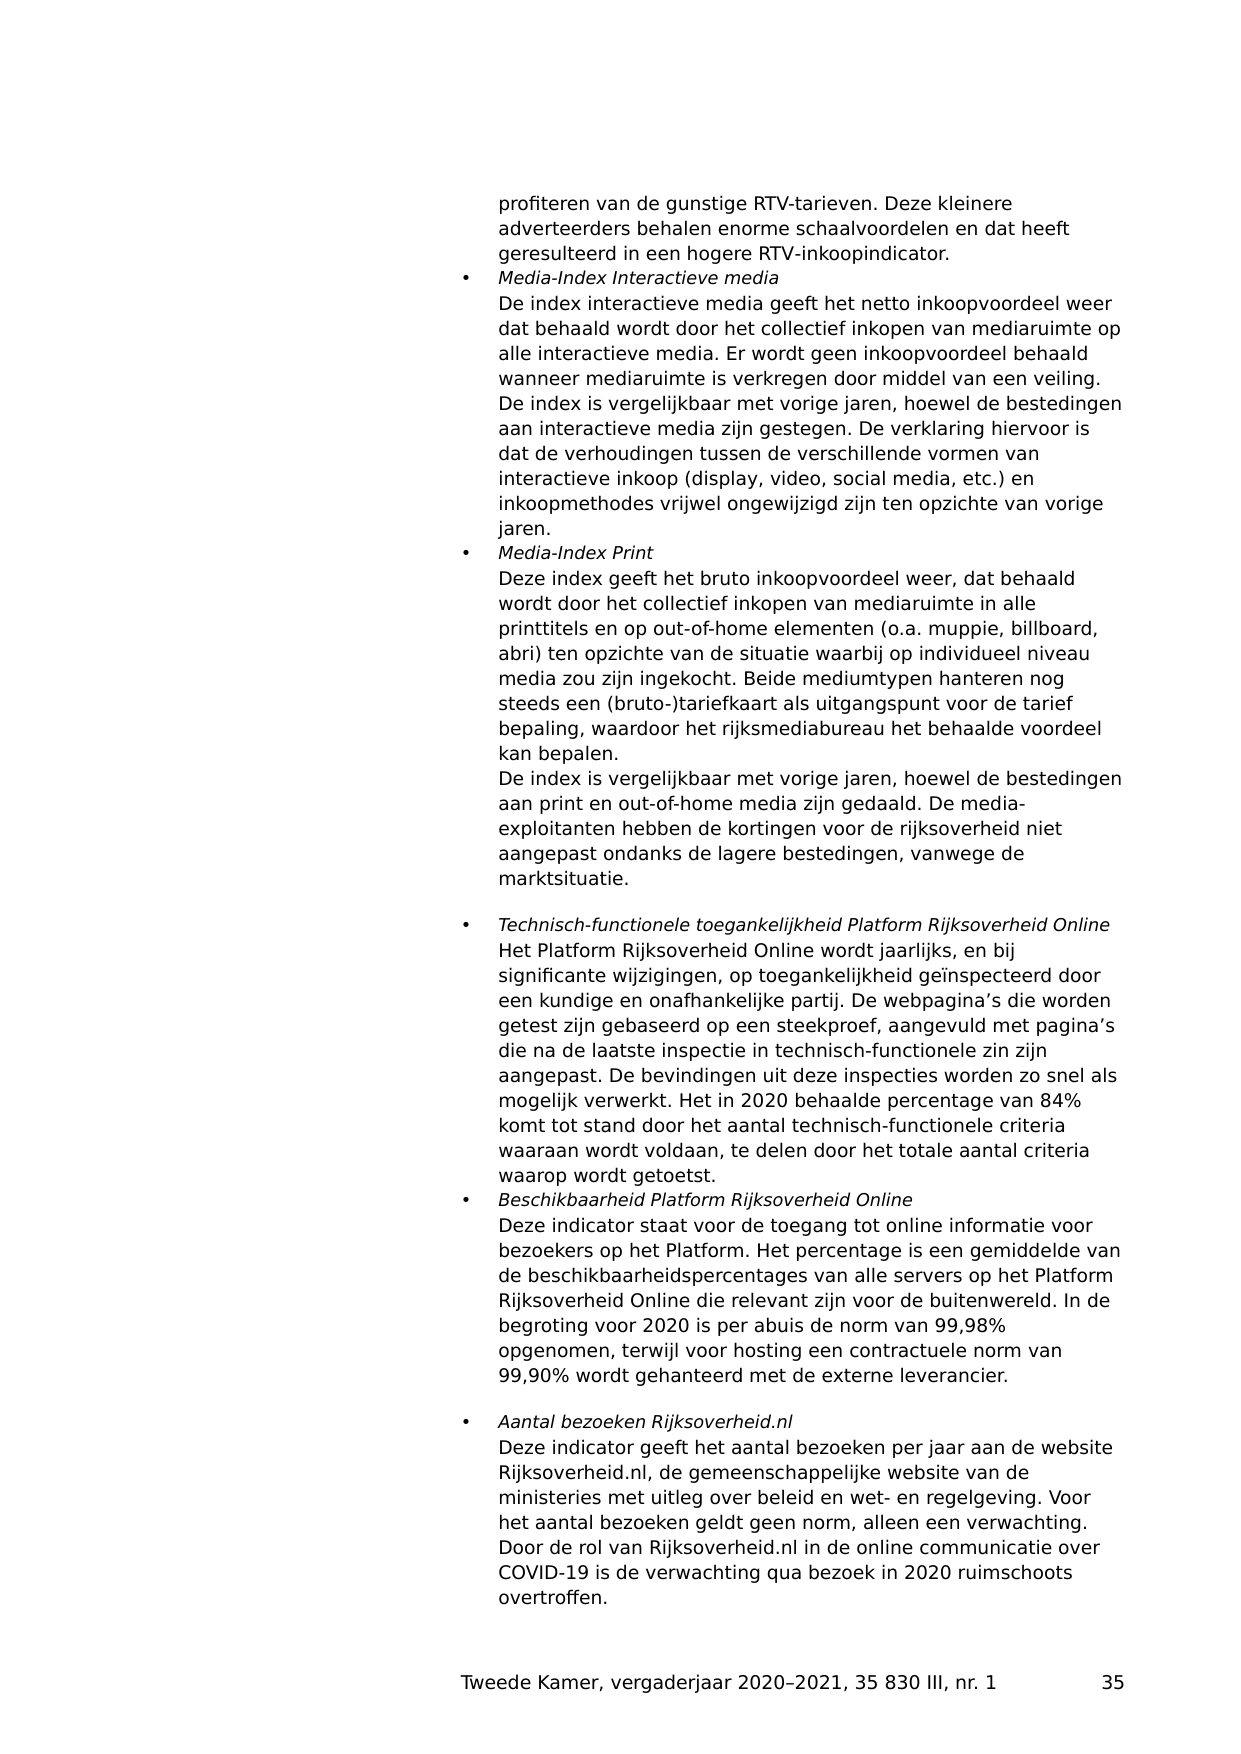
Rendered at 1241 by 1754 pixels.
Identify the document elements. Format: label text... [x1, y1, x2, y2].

list De index is vergelijkbaar met vorige jaren, hoewel de bestedingen aan interactieve media zijn gestegen. De verklaring hiervoor is dat de verhoudingen tussen de verschillende vormen van interactieve inkoop (display, video, social media, etc.) en inkoopmethodes vrijwel ongewijzigd zijn ten opzichte van vorige jaren. [461, 391, 1125, 541]
list profiteren van de gunstige RTV-tarieven. Deze kleinere adverteerders behalen enorme schaalvoordelen en dat heeft geresulteerd in een hogere RTV‑inkoopindicator. [461, 191, 1125, 266]
list Technisch-functionele toegankelijkheid Platform Rijksoverheid Online [461, 913, 1125, 936]
list Aantal bezoeken Rijksoverheid.nl [461, 1410, 1125, 1433]
list Deze indicator staat voor de toegang tot online informatie voor bezoekers op het Platform. Het percentage is een gemiddelde van de beschikbaarheidspercentages van alle servers op het Platform Rijksoverheid Online die relevant zijn voor de buitenwereld. In de begroting voor 2020 is per abuis de norm van 99,98% opgenomen, terwijl voor hosting een contractuele norm van 99,90% wordt gehanteerd met de externe leverancier. [461, 1213, 1125, 1388]
list Deze indicator geeft het aantal bezoeken per jaar aan de website Rijksoverheid.nl, de gemeenschappelijke website van de ministeries met uitleg over beleid en wet- en regelgeving. Voor het aantal bezoeken geldt geen norm, alleen een verwachting. Door de rol van Rijksoverheid.nl in de online communicatie over COVID-19 is de verwachting qua bezoek in 2020 ruimschoots overtroffen. [461, 1435, 1125, 1610]
list De index is vergelijkbaar met vorige jaren, hoewel de bestedingen aan print en out-of-home media zijn gedaald. De media-exploitanten hebben de kortingen voor de rijksoverheid niet aangepast ondanks de lagere bestedingen, vanwege de marktsituatie. [461, 766, 1125, 891]
list Deze index geeft het bruto inkoopvoordeel weer, dat behaald wordt door het collectief inkopen van mediaruimte in alle printtitels en op out-of-home elementen (o.a. muppie, billboard, abri) ten opzichte van de situatie waarbij op individueel niveau media zou zijn ingekocht. Beide mediumtypen hanteren nog steeds een (bruto-)tariefkaart als uitgangspunt voor de tarief bepaling, waardoor het rijksmediabureau het behaalde voordeel kan bepalen. [461, 566, 1125, 766]
list De index interactieve media geeft het netto inkoopvoordeel weer dat behaald wordt door het collectief inkopen van mediaruimte op alle interactieve media. Er wordt geen inkoopvoordeel behaald wanneer mediaruimte is verkregen door middel van een veiling. [461, 291, 1125, 391]
list Het Platform Rijksoverheid Online wordt jaarlijks, en bij significante wijzigingen, op toegankelijkheid geïnspecteerd door een kundige en onafhankelijke partij. De webpagina’s die worden getest zijn gebaseerd op een steekproef, aangevuld met pagina’s die na de laatste inspectie in technisch-functionele zin zijn aangepast. De bevindingen uit deze inspecties worden zo snel als mogelijk verwerkt. Het in 2020 behaalde percentage van 84% komt tot stand door het aantal technisch-functionele criteria waaraan wordt voldaan, te delen door het totale aantal criteria waarop wordt getoetst. [461, 938, 1125, 1188]
list Beschikbaarheid Platform Rijksoverheid Online [461, 1188, 1125, 1211]
list Media-Index Print [461, 541, 1125, 564]
list Media-Index Interactieve media [461, 266, 1125, 289]
